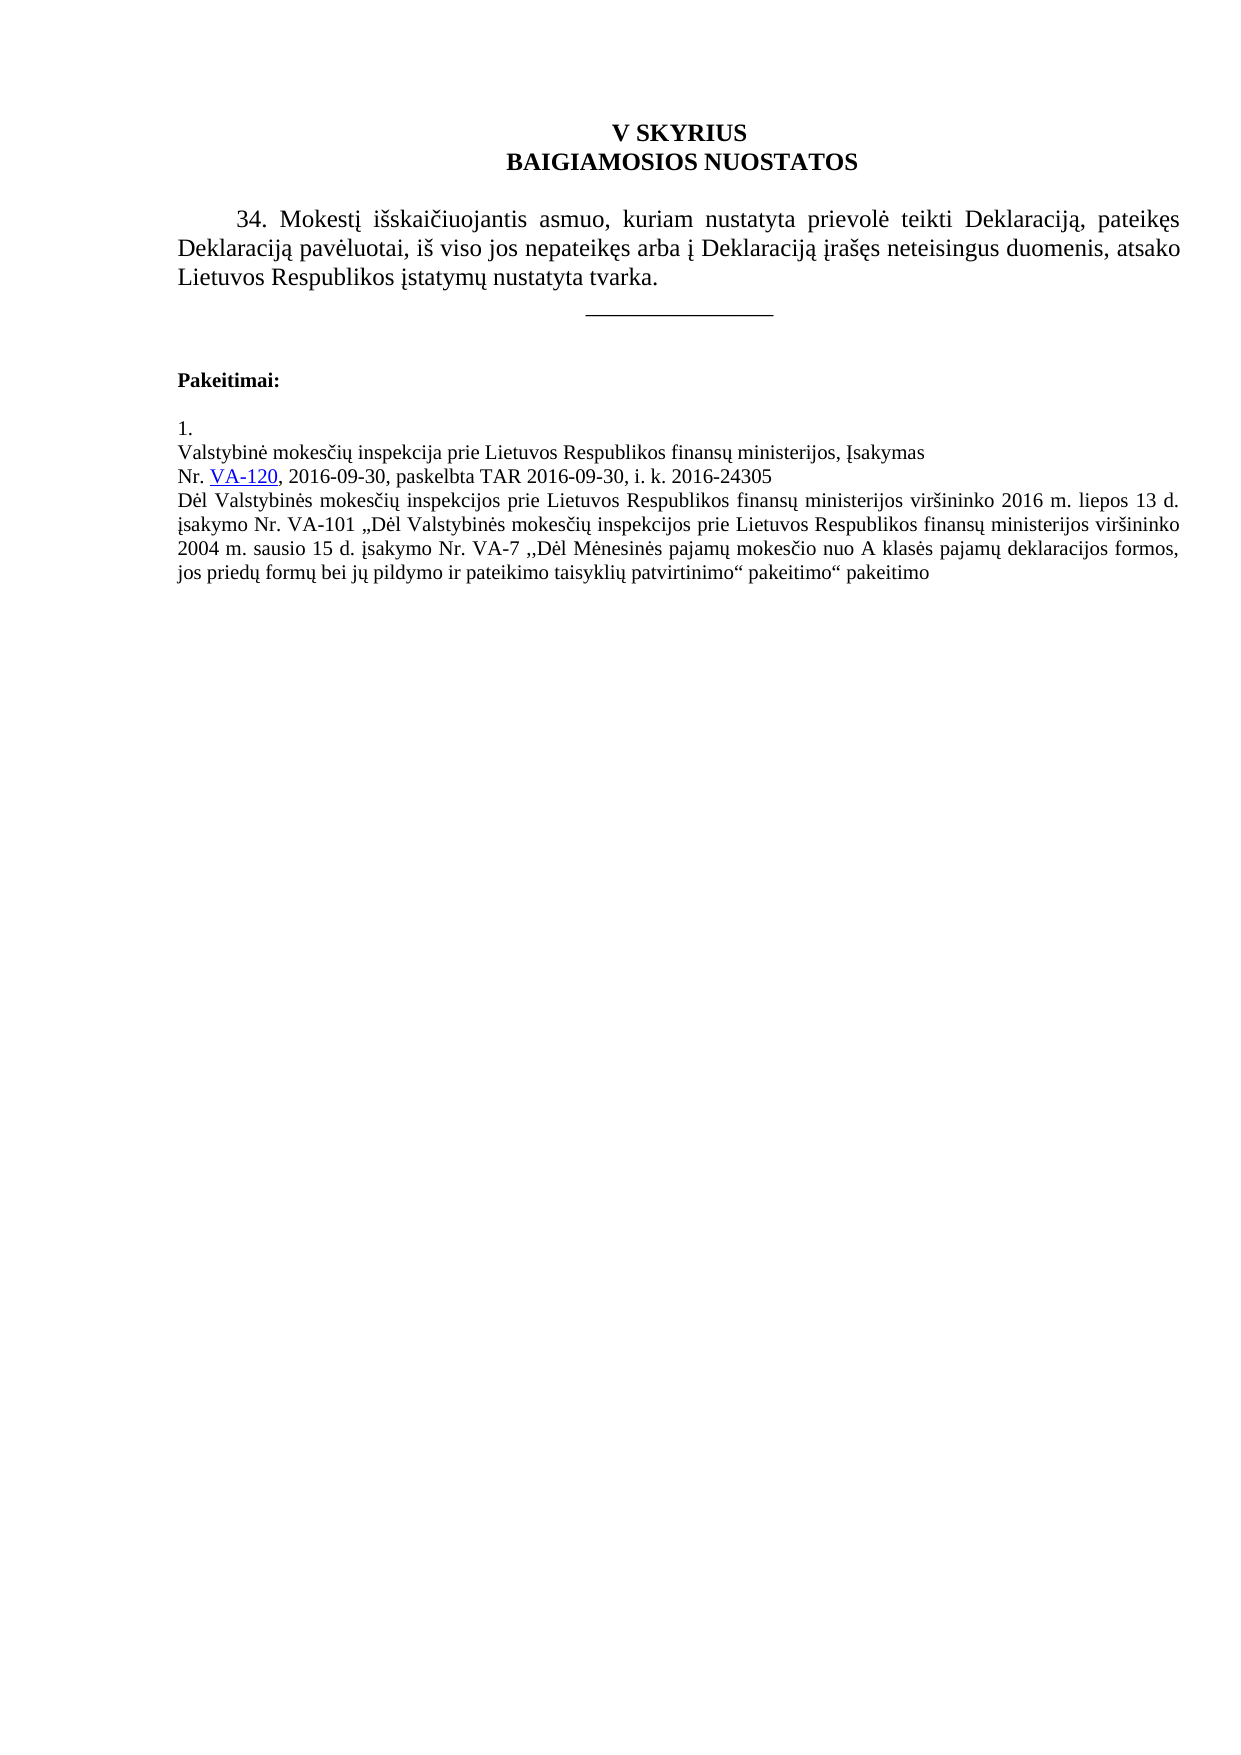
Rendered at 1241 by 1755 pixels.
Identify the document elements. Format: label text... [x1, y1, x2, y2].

text 1. [177, 416, 1181, 440]
text Dėl Valstybinės mokesčių inspekcijos prie Lietuvos Respublikos finansų ministerijos viršininko 2016 m. liepos 13 d. įsakymo Nr. VA-101 „Dėl Valstybinės mokesčių inspekcijos prie Lietuvos Respublikos finansų ministerijos viršininko 2004 m. sausio 15 d. įsakymo Nr. VA-7 ,,Dėl Mėnesinės pajamų mokesčio nuo A klasės pajamų deklaracijos formos, jos priedų formų bei jų pildymo ir pateikimo taisyklių patvirtinimo“ pakeitimo“ pakeitimo [177, 488, 1181, 584]
text Pakeitimai: [177, 367, 1181, 392]
text V SKYRIUS [177, 118, 1181, 147]
text BAIGIAMOSIOS NUOSTATOS [177, 147, 1181, 176]
text Nr. VA-120, 2016-09-30, paskelbta TAR 2016-09-30, i. k. 2016-24305 [177, 464, 1181, 488]
text _______________ [177, 291, 1181, 319]
text Valstybinė mokesčių inspekcija prie Lietuvos Respublikos finansų ministerijos, Įsakymas [177, 440, 1181, 464]
text 34. Mokestį išskaičiuojantis asmuo, kuriam nustatyta prievolė teikti Deklaraciją, pateikęs Deklaraciją pavėluotai, iš viso jos nepateikęs arba į Deklaraciją įrašęs neteisingus duomenis, atsako Lietuvos Respublikos įstatymų nustatyta tvarka. [177, 204, 1181, 291]
